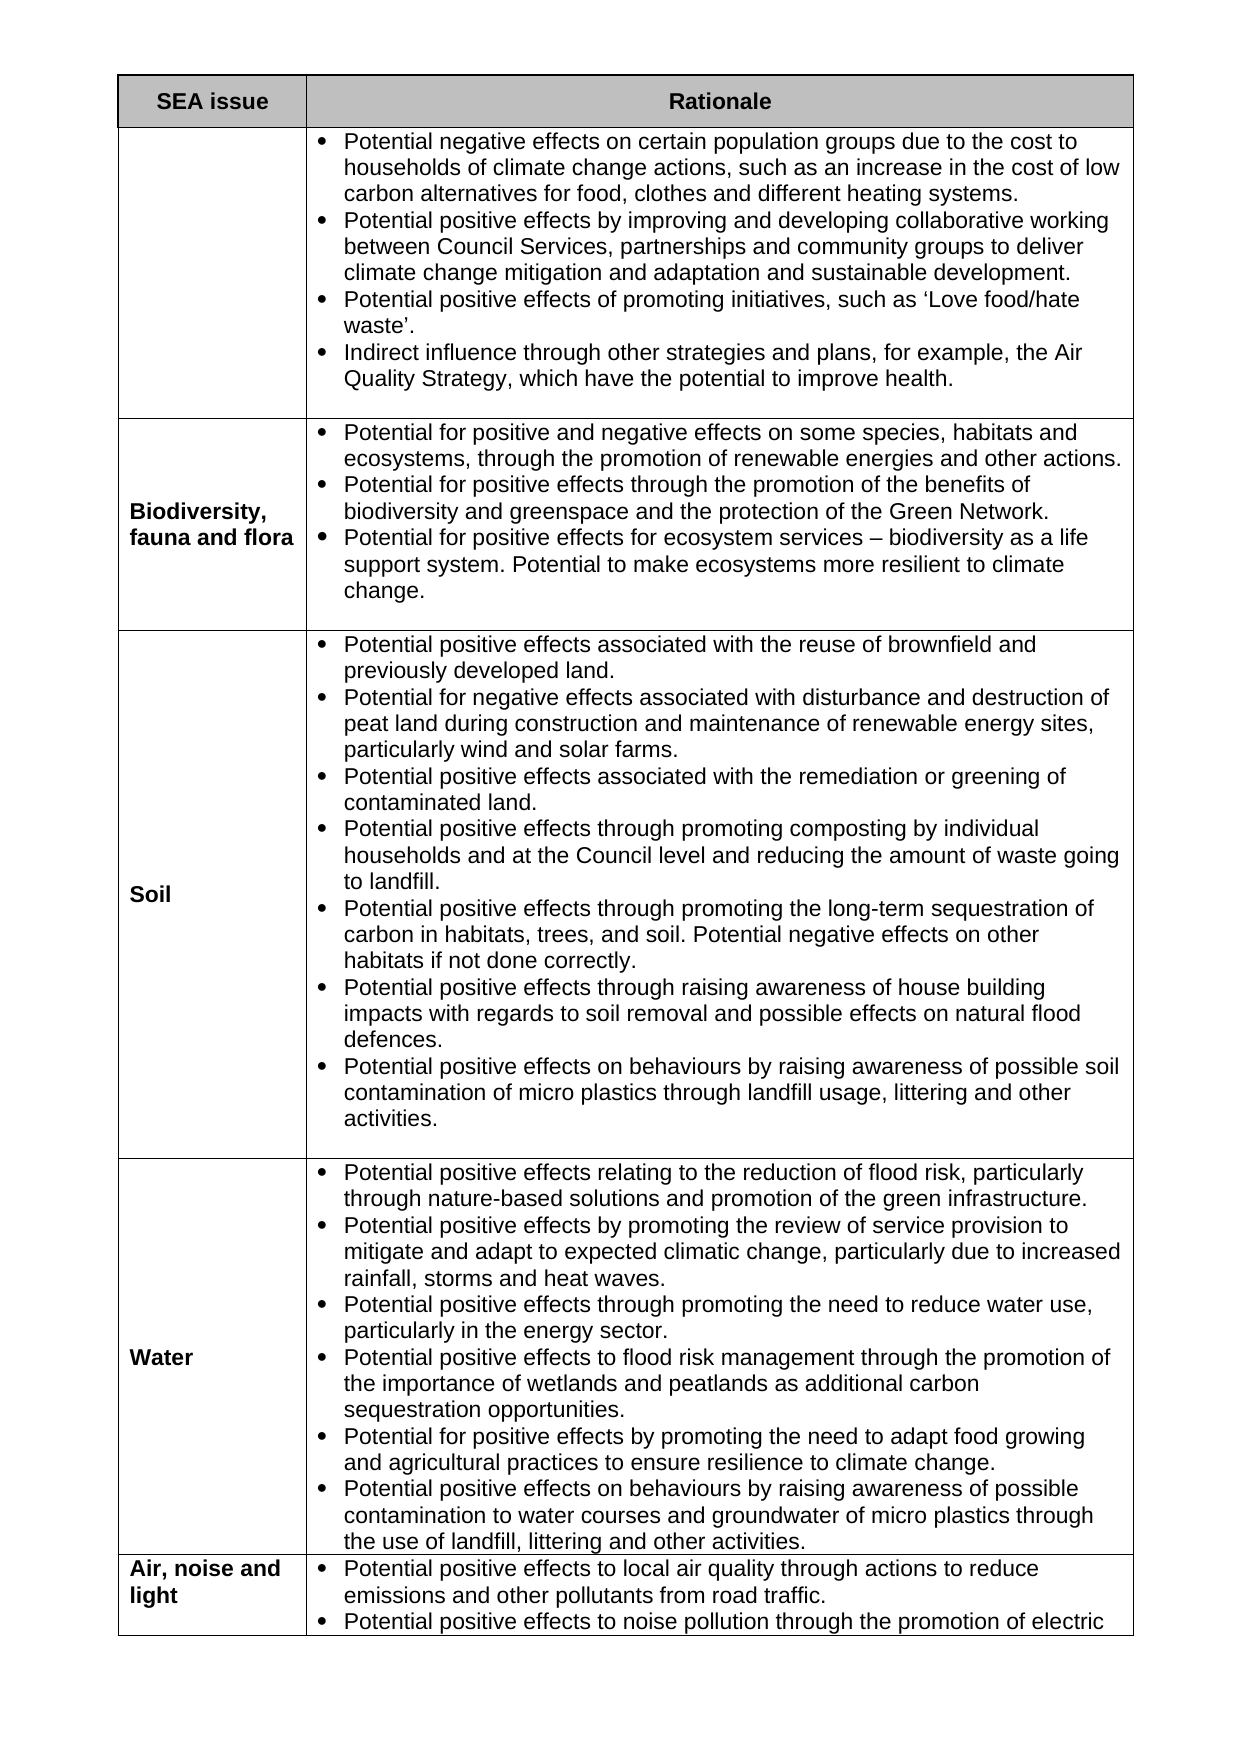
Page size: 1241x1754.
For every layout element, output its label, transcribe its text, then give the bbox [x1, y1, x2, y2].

table_cell Potential for positive and negative effects on some species, habitats and ecosystems, through the promotion of renewable energies and other actions. Potential for positive effects through the promotion of the benefits of biodiversity and greenspace and the protection of the Green Network. Potential for positive effects for ecosystem services – biodiversity as a life support system. Potential to make ecosystems more resilient to climate change. [307, 419, 1133, 630]
table_cell Water [119, 1159, 306, 1554]
table_cell Potential positive effects to local air quality through actions to reduce emissions and other pollutants from road traffic. Potential positive effects to noise pollution through the promotion of electric vehicles. Potential positive effects on biodiversity by reducing light pollution at night-time. Potential positive effects through promoting the benefits of green infrastructure to reduce air and noise pollution. [307, 1555, 1133, 1634]
table_header SEA issue [119, 76, 306, 127]
table_cell Potential positive effects relating to the reduction of flood risk, particularly through nature-based solutions and promotion of the green infrastructure. Potential positive effects by promoting the review of service provision to mitigate and adapt to expected climatic change, particularly due to increased rainfall, storms and heat waves. Potential positive effects through promoting the need to reduce water use, particularly in the energy sector. Potential positive effects to flood risk management through the promotion of the importance of wetlands and peatlands as additional carbon sequestration opportunities. Potential for positive effects by promoting the need to adapt food growing and agricultural practices to ensure resilience to climate change. Potential positive effects on behaviours by raising awareness of possible contamination to water courses and groundwater of micro plastics through the use of landfill, littering and other activities. [307, 1159, 1133, 1554]
table_cell Air, noise and light [119, 1555, 306, 1634]
table_cell Soil [119, 631, 306, 1158]
table_header Rationale [307, 76, 1133, 127]
table_cell [119, 128, 306, 417]
table_cell Potential positive effects associated with the reuse of brownfield and previously developed land. Potential for negative effects associated with disturbance and destruction of peat land during construction and maintenance of renewable energy sites, particularly wind and solar farms. Potential positive effects associated with the remediation or greening of contaminated land. Potential positive effects through promoting composting by individual households and at the Council level and reducing the amount of waste going to landfill. Potential positive effects through promoting the long-term sequestration of carbon in habitats, trees, and soil. Potential negative effects on other habitats if not done correctly. Potential positive effects through raising awareness of house building impacts with regards to soil removal and possible effects on natural flood defences. Potential positive effects on behaviours by raising awareness of possible soil contamination of micro plastics through landfill usage, littering and other activities. [307, 631, 1133, 1158]
table_cell Potential positive effects on physical and mental health and wellbeing for people of all ages, through the promotion of quality living environments, access to ‘green’ jobs, availability and access to greenspace and more active lifestyles. Potential to promote health and wellbeing improvement through educational activities, environmental volunteering, conservation therapy and awareness raising of sustainability and climate change issues. Potential positive effects on health and wellbeing through the promotion of renewable energy and actions to reduce fuel poverty. Potential negative effects on certain population groups due to the cost to households of climate change actions, such as an increase in the cost of low carbon alternatives for food, clothes and different heating systems. Potential positive effects by improving and developing collaborative working between Council Services, partnerships and community groups to deliver climate change mitigation and adaptation and sustainable development. Potential positive effects of promoting initiatives, such as ‘Love food/hate waste’. Indirect influence through other strategies and plans, for example, the Air Quality Strategy, which have the potential to improve health. [307, 128, 1133, 417]
table_cell Biodiversity, fauna and flora [119, 419, 306, 630]
